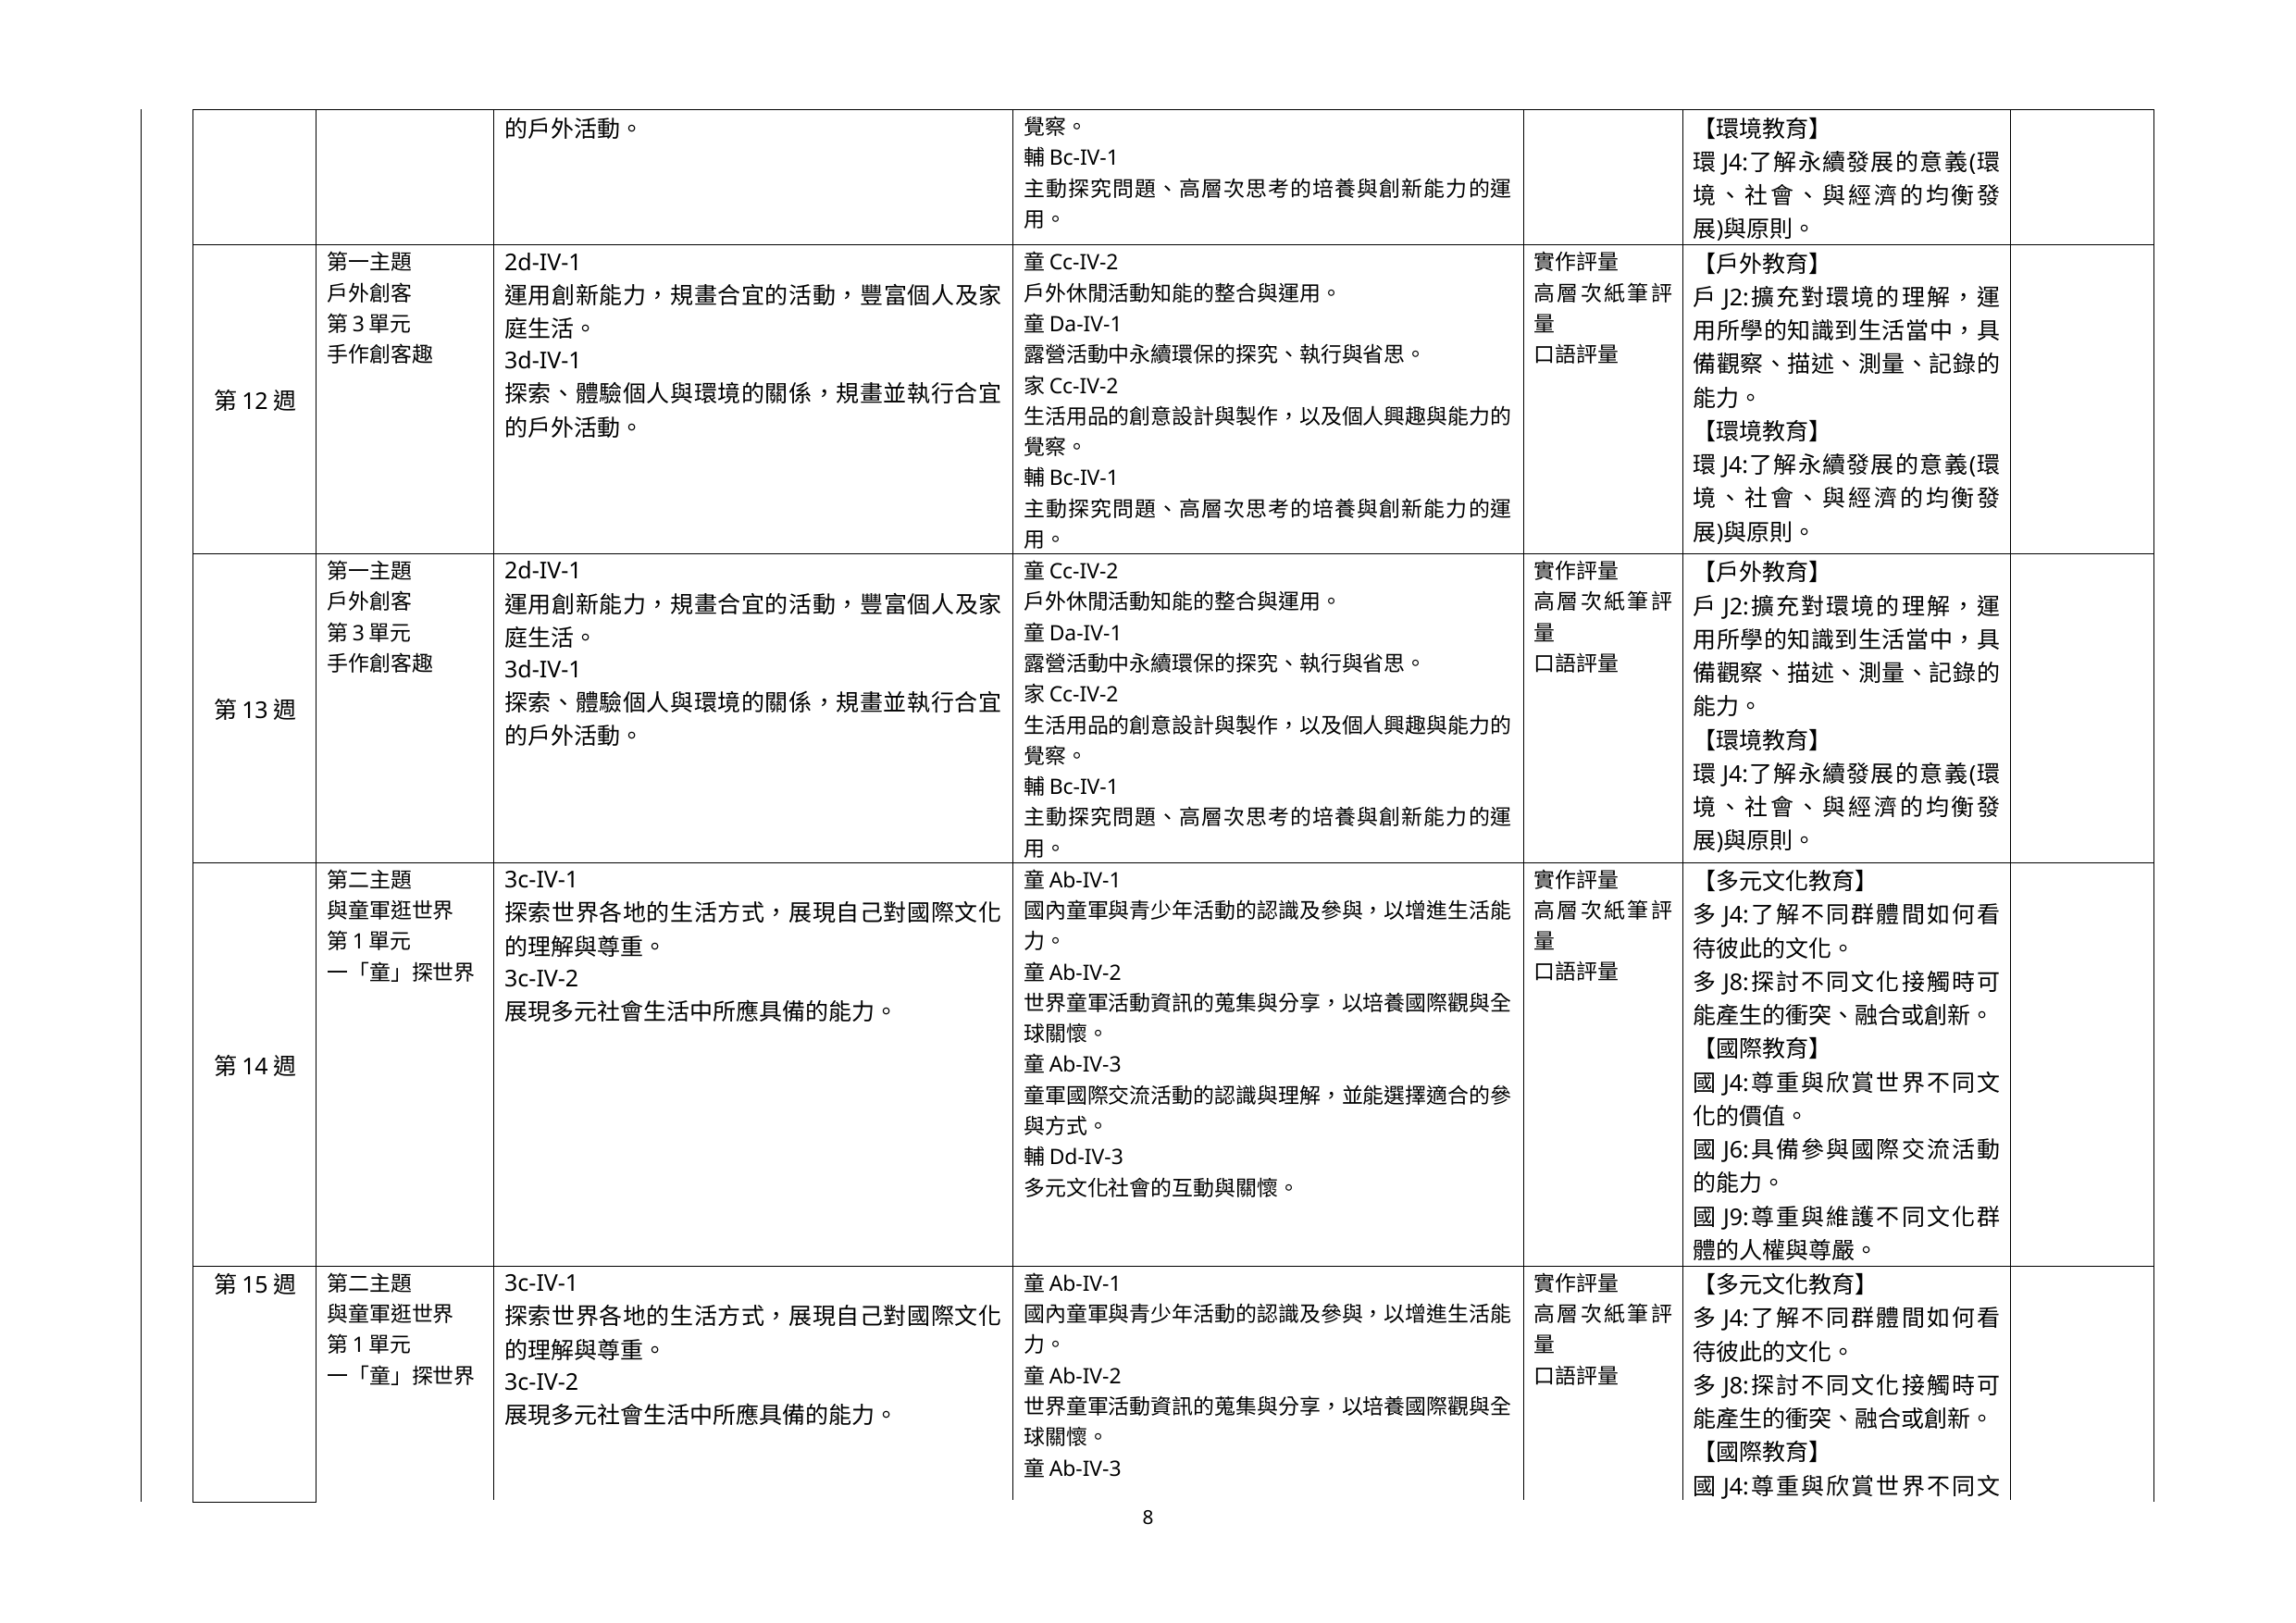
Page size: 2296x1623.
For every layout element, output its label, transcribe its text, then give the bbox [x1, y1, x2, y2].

table_cell 第15週 [193, 1267, 316, 1501]
table_cell [2011, 245, 2153, 553]
table_cell 【戶外教育】 戶J2:擴充對環境的理解，運用所學的知識到生活當中，具備觀察、描述、測量、記錄的能力。 【環境教育】 環J4:了解永續發展的意義(環境、社會、與經濟的均衡發展)與原則。 [1683, 245, 2010, 553]
table_cell 第二主題 與童軍逛世界 第1單元 一「童」探世界 [316, 1267, 494, 1501]
table_cell 實作評量 高層次紙筆評量 口語評量 [1523, 1267, 1682, 1501]
table_cell [2011, 1267, 2153, 1501]
table_cell [1524, 110, 1682, 244]
table_cell [316, 110, 493, 244]
table_cell 第12週 [193, 245, 316, 553]
table_cell 【多元文化教育】 多J4:了解不同群體間如何看待彼此的文化。 多J8:探討不同文化接觸時可能產生的衝突、融合或創新。 【國際教育】 國J4:尊重與欣賞世界不同文化的價值。 國J6:具備參與國際交流活動的能力。 國J9:尊重與維護不同文化群體的人權與尊嚴。 [1683, 863, 2010, 1266]
table_cell 【多元文化教育】 多J4:了解不同群體間如何看待彼此的文化。 多J8:探討不同文化接觸時可能產生的衝突、融合或創新。 【國際教育】 國J4:尊重與欣賞世界不同文 [1682, 1267, 2011, 1501]
table_cell 實作評量 高層次紙筆評量 口語評量 [1524, 245, 1682, 553]
table_cell 第一主題 戶外創客 第3單元 手作創客趣 [316, 554, 493, 862]
table_cell 第一主題 戶外創客 第3單元 手作創客趣 [316, 245, 493, 553]
table_cell 童Ab-IV-1 國內童軍與青少年活動的認識及參與，以增進生活能力。 童Ab-IV-2 世界童軍活動資訊的蒐集與分享，以培養國際觀與全球關懷。 童Ab-IV-3 [1013, 1267, 1523, 1501]
table_cell 第13週 [193, 554, 316, 862]
table_cell 童Ab-IV-1 國內童軍與青少年活動的認識及參與，以增進生活能力。 童Ab-IV-2 世界童軍活動資訊的蒐集與分享，以培養國際觀與全球關懷。 童Ab-IV-3 童軍國際交流活動的認識與理解，並能選擇適合的參與方式。 輔Dd-IV-3 多元文化社會的互動與關懷。 [1013, 863, 1523, 1266]
table_cell [193, 110, 316, 244]
table_cell 第二主題 與童軍逛世界 第1單元 一「童」探世界 [316, 863, 493, 1266]
table_cell 第14週 [193, 863, 316, 1266]
table_cell 3c-IV-1 探索世界各地的生活方式，展現自己對國際文化的理解與尊重。 3c-IV-2 展現多元社會生活中所應具備的能力。 [494, 863, 1012, 1266]
table_cell 的戶外活動。 [494, 110, 1012, 244]
table_cell 【戶外教育】 戶J2:擴充對環境的理解，運用所學的知識到生活當中，具備觀察、描述、測量、記錄的能力。 【環境教育】 環J4:了解永續發展的意義(環境、社會、與經濟的均衡發展)與原則。 [1683, 554, 2010, 862]
table_cell 實作評量 高層次紙筆評量 口語評量 [1524, 554, 1682, 862]
table_cell 2d-IV-1 運用創新能力，規畫合宜的活動，豐富個人及家庭生活。 3d-IV-1 探索、體驗個人與環境的關係，規畫並執行合宜的戶外活動。 [494, 245, 1012, 553]
table_cell [2011, 554, 2153, 862]
table_cell 實作評量 高層次紙筆評量 口語評量 [1524, 863, 1682, 1266]
table_cell 童Cc-IV-2 戶外休閒活動知能的整合與運用。 童Da-IV-1 露營活動中永續環保的探究、執行與省思。 家Cc-IV-2 生活用品的創意設計與製作，以及個人興趣與能力的覺察。 輔Bc-IV-1 主動探究問題、高層次思考的培養與創新能力的運用。 [1013, 245, 1523, 553]
table_cell [2011, 110, 2153, 244]
table_cell 【環境教育】 環J4:了解永續發展的意義(環境、社會、與經濟的均衡發展)與原則。 [1683, 110, 2010, 244]
table_cell 童Cc-IV-2 戶外休閒活動知能的整合與運用。 童Da-IV-1 露營活動中永續環保的探究、執行與省思。 家Cc-IV-2 生活用品的創意設計與製作，以及個人興趣與能力的覺察。 輔Bc-IV-1 主動探究問題、高層次思考的培養與創新能力的運用。 [1013, 554, 1523, 862]
table_cell [2011, 863, 2153, 1266]
table_cell 3c-IV-1 探索世界各地的生活方式，展現自己對國際文化的理解與尊重。 3c-IV-2 展現多元社會生活中所應具備的能力。 [494, 1267, 1013, 1501]
table_cell 覺察。 輔Bc-IV-1 主動探究問題、高層次思考的培養與創新能力的運用。 [1013, 110, 1523, 244]
table_cell 2d-IV-1 運用創新能力，規畫合宜的活動，豐富個人及家庭生活。 3d-IV-1 探索、體驗個人與環境的關係，規畫並執行合宜的戶外活動。 [494, 554, 1012, 862]
